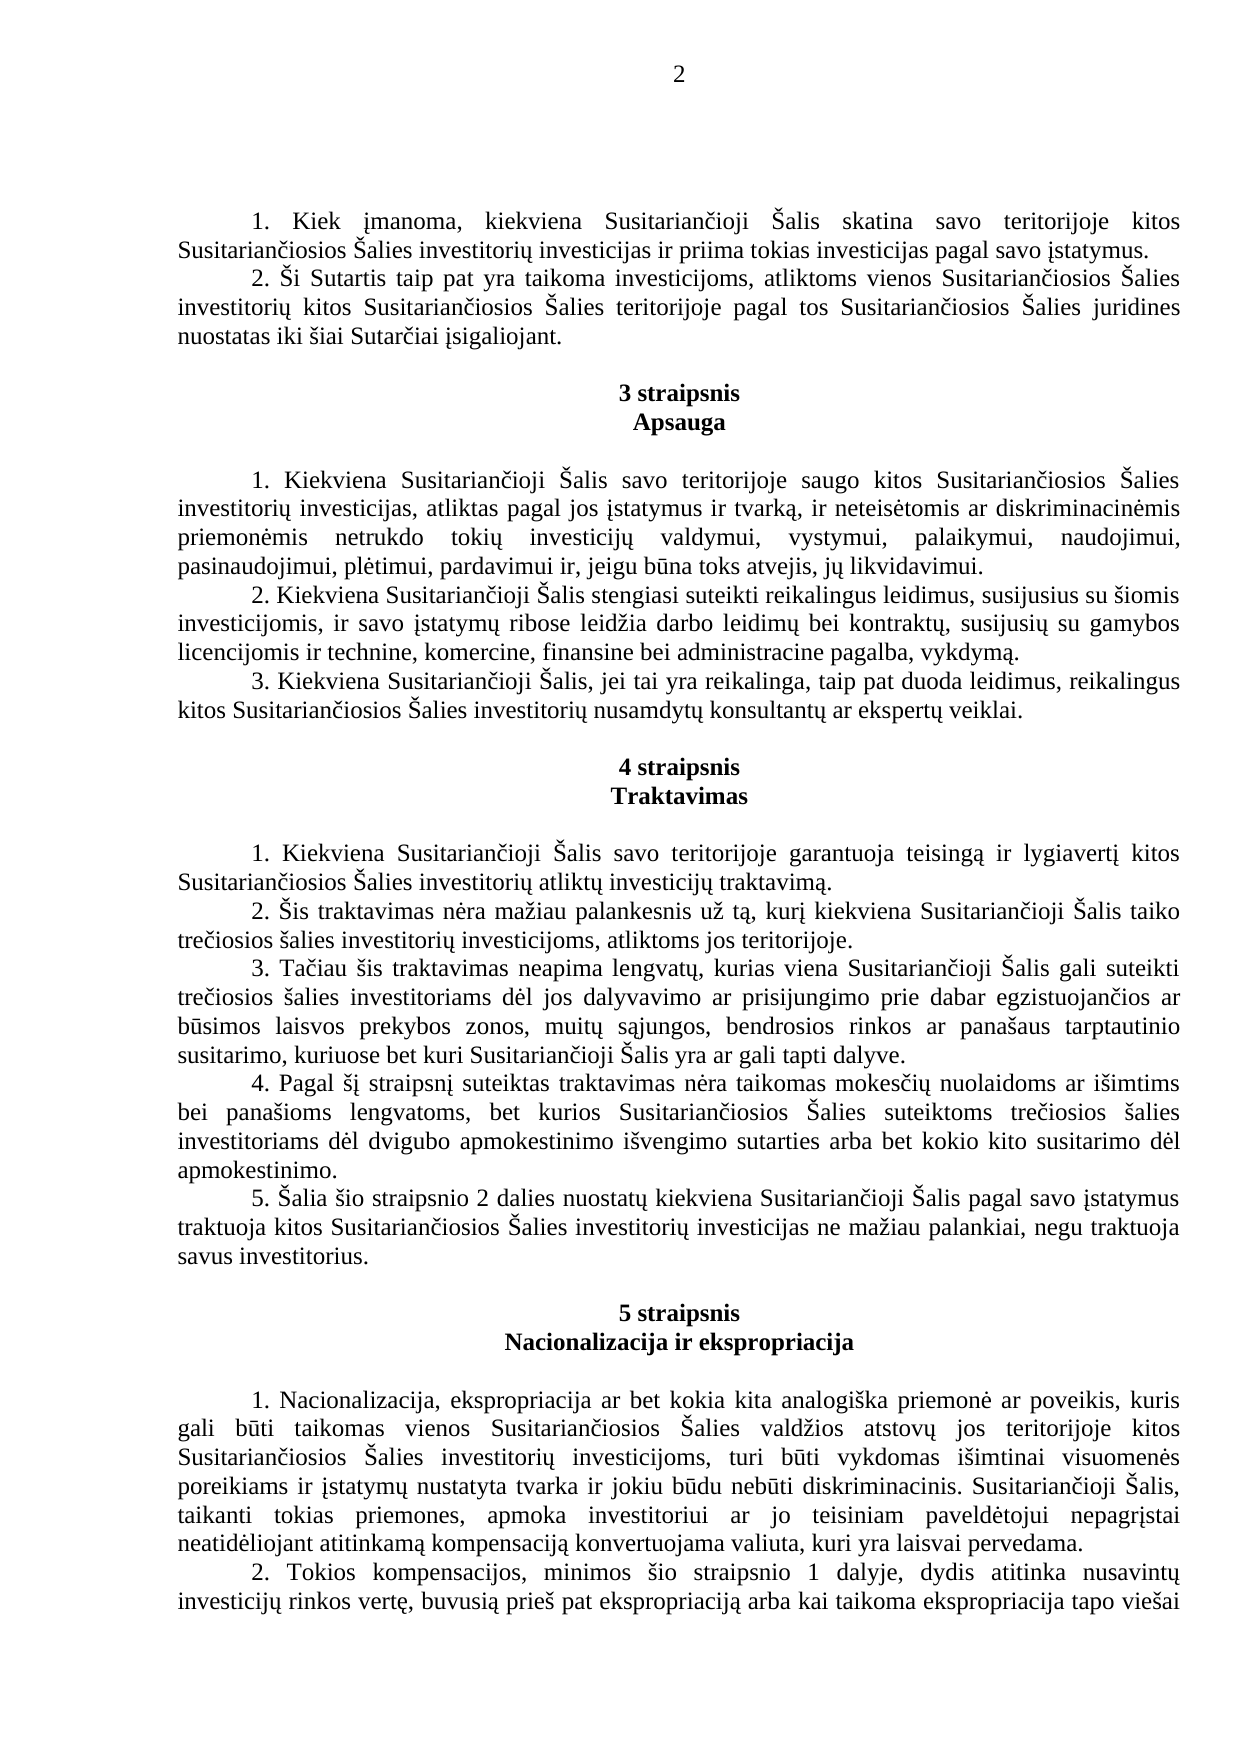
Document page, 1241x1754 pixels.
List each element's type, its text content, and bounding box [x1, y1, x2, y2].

text 4. Pagal šį straipsnį suteiktas traktavimas nėra taikomas mokesčių nuolaidoms ar išimtims bei panašioms lengvatoms, bet kurios Susitariančiosios Šalies suteiktoms trečiosios šalies investitoriams dėl dvigubo apmokestinimo išvengimo sutarties arba bet kokio kito susitarimo dėl apmokestinimo. [177, 1068, 1181, 1183]
text Nacionalizacija ir ekspropriacija [177, 1327, 1181, 1356]
text 3. Tačiau šis traktavimas neapima lengvatų, kurias viena Susitariančioji Šalis gali suteikti trečiosios šalies investitoriams dėl jos dalyvavimo ar prisijungimo prie dabar egzistuojančios ar būsimos laisvos prekybos zonos, muitų sąjungos, bendrosios rinkos ar panašaus tarptautinio susitarimo, kuriuose bet kuri Susitariančioji Šalis yra ar gali tapti dalyve. [177, 953, 1181, 1068]
text 2. Šis traktavimas nėra mažiau palankesnis už tą, kurį kiekviena Susitariančioji Šalis taiko trečiosios šalies investitorių investicijoms, atliktoms jos teritorijoje. [177, 896, 1181, 953]
text 1. Kiek įmanoma, kiekviena Susitariančioji Šalis skatina savo teritorijoje kitos Susitariančiosios Šalies investitorių investicijas ir priima tokias investicijas pagal savo įstatymus. [177, 206, 1181, 263]
text 5. Šalia šio straipsnio 2 dalies nuostatų kiekviena Susitariančioji Šalis pagal savo įstatymus traktuoja kitos Susitariančiosios Šalies investitorių investicijas ne mažiau palankiai, negu traktuoja savus investitorius. [177, 1183, 1181, 1270]
text Apsauga [177, 407, 1181, 436]
text 4 straipsnis [177, 752, 1181, 781]
text Traktavimas [177, 781, 1181, 810]
text 2. Kiekviena Susitariančioji Šalis stengiasi suteikti reikalingus leidimus, susijusius su šiomis investicijomis, ir savo įstatymų ribose leidžia darbo leidimų bei kontraktų, susijusių su gamybos licencijomis ir technine, komercine, finansine bei administracine pagalba, vykdymą. [177, 580, 1181, 666]
text 1. Nacionalizacija, ekspropriacija ar bet kokia kita analogiška priemonė ar poveikis, kuris gali būti taikomas vienos Susitariančiosios Šalies valdžios atstovų jos teritorijoje kitos Susitariančiosios Šalies investitorių investicijoms, turi būti vykdomas išimtinai visuomenės poreikiams ir įstatymų nustatyta tvarka ir jokiu būdu nebūti diskriminacinis. Susitariančioji Šalis, taikanti tokias priemones, apmoka investitoriui ar jo teisiniam paveldėtojui nepagrįstai neatidėliojant atitinkamą kompensaciją konvertuojama valiuta, kuri yra laisvai pervedama. [177, 1385, 1181, 1557]
text 1. Kiekviena Susitariančioji Šalis savo teritorijoje saugo kitos Susitariančiosios Šalies investitorių investicijas, atliktas pagal jos įstatymus ir tvarką, ir neteisėtomis ar diskriminacinėmis priemonėmis netrukdo tokių investicijų valdymui, vystymui, palaikymui, naudojimui, pasinaudojimui, plėtimui, pardavimui ir, jeigu būna toks atvejis, jų likvidavimui. [177, 465, 1181, 580]
text 2. Tokios kompensacijos, minimos šio straipsnio 1 dalyje, dydis atitinka nusavintų investicijų rinkos vertę, buvusią prieš pat ekspropriaciją arba kai taikoma ekspropriacija tapo viešai [177, 1557, 1181, 1615]
text 3. Kiekviena Susitariančioji Šalis, jei tai yra reikalinga, taip pat duoda leidimus, reikalingus kitos Susitariančiosios Šalies investitorių nusamdytų konsultantų ar ekspertų veiklai. [177, 666, 1181, 723]
text 2. Ši Sutartis taip pat yra taikoma investicijoms, atliktoms vienos Susitariančiosios Šalies investitorių kitos Susitariančiosios Šalies teritorijoje pagal tos Susitariančiosios Šalies juridines nuostatas iki šiai Sutarčiai įsigaliojant. [177, 263, 1181, 350]
text 5 straipsnis [177, 1298, 1181, 1327]
text 1. Kiekviena Susitariančioji Šalis savo teritorijoje garantuoja teisingą ir lygiavertį kitos Susitariančiosios Šalies investitorių atliktų investicijų traktavimą. [177, 838, 1181, 896]
text 3 straipsnis [177, 378, 1181, 407]
